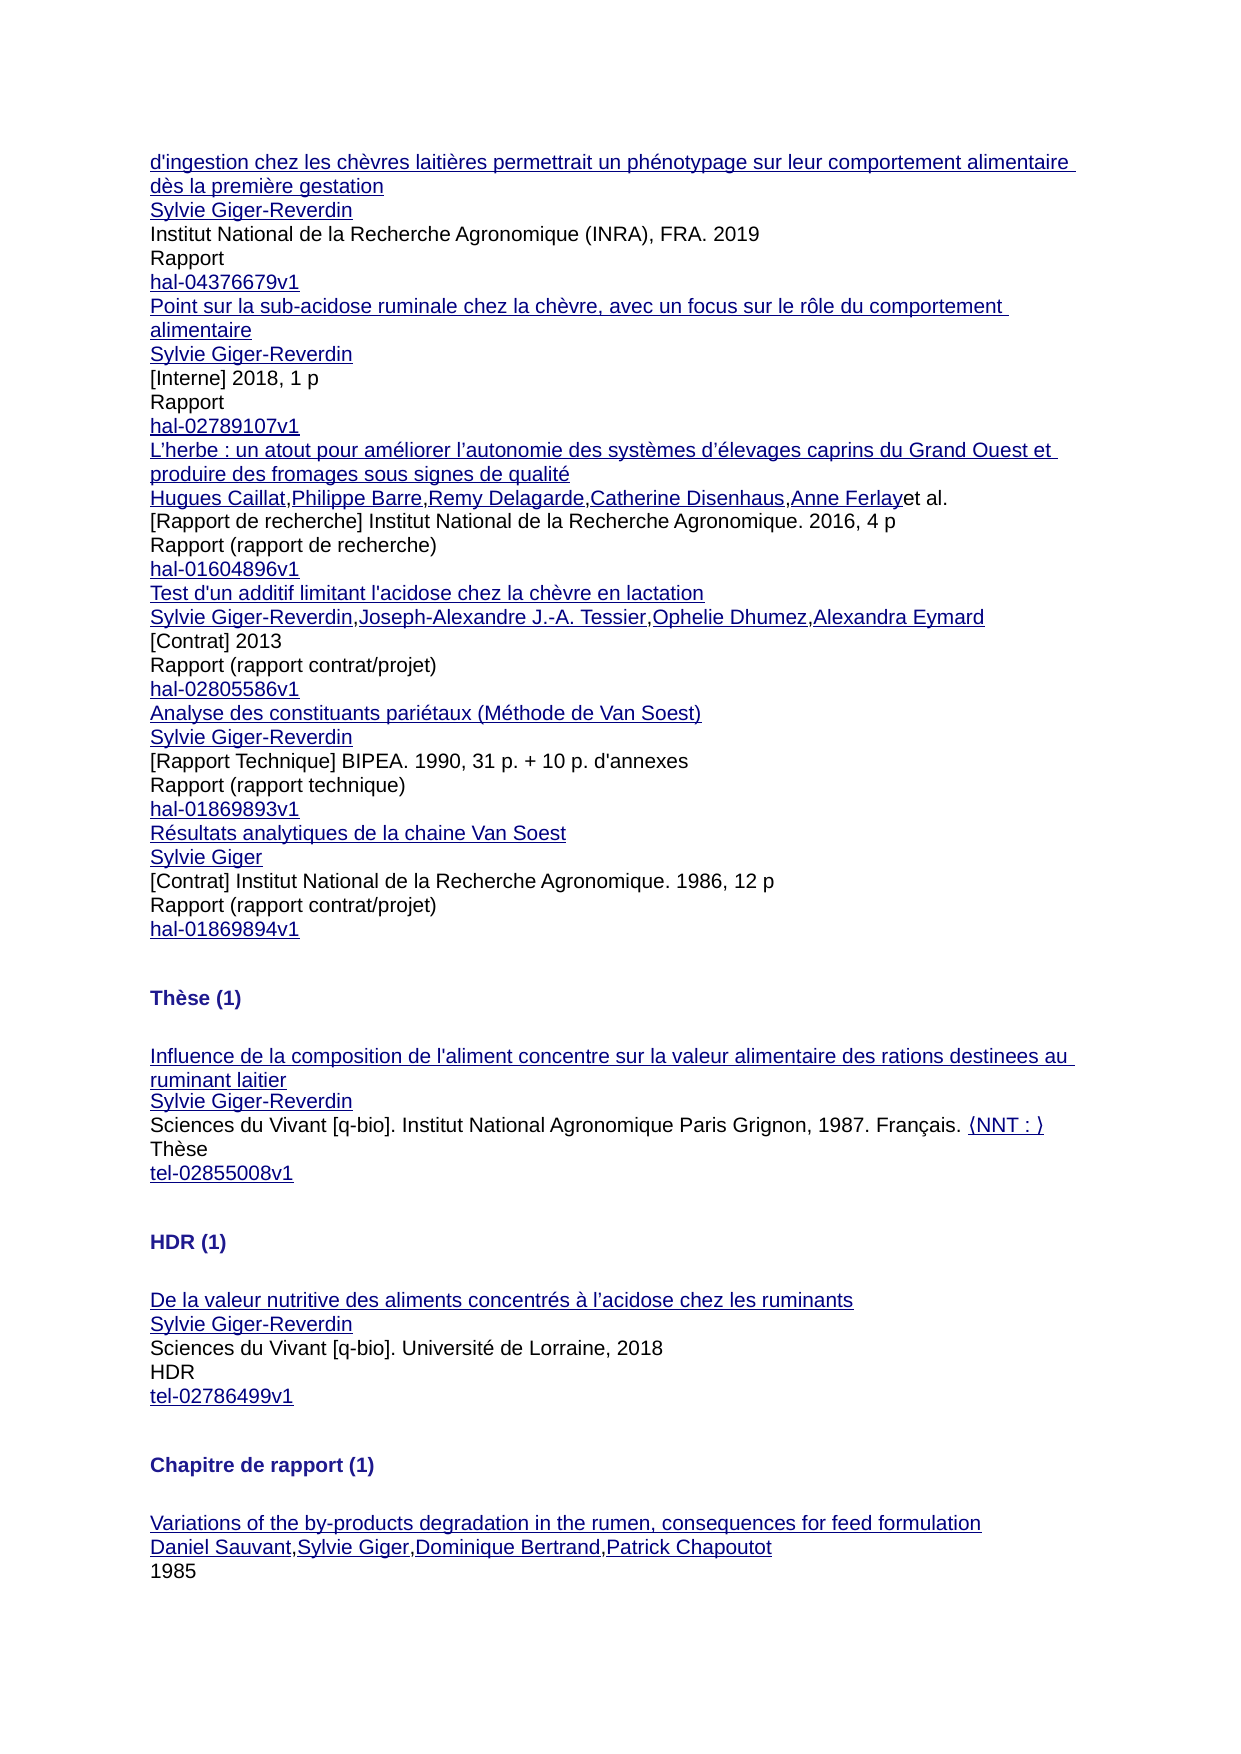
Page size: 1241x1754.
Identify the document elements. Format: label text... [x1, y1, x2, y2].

table_cell Test d'un additif limitant l'acidose chez la chèvre en lactation Sylvie Giger-Reverdin,Joseph-Alexandre J.-A. Tessier,Ophelie Dhumez,Alexandra Eymard [Contrat] 2013 Rapport (rapport contrat/projet) hal-02805586v1 [150, 581, 1090, 701]
table_cell L’herbe : un atout pour améliorer l’autonomie des systèmes d’élevages caprins du Grand Ouest et produire des fromages sous signes de qualité Hugues Caillat,Philippe Barre,Remy Delagarde,Catherine Disenhaus,Anne Ferlayet al. [Rapport de recherche] Institut National de la Recherche Agronomique. 2016, 4 p Rapport (rapport de recherche) hal-01604896v1 [150, 438, 1090, 581]
table_cell Résultats analytiques de la chaine Van Soest Sylvie Giger [Contrat] Institut National de la Recherche Agronomique. 1986, 12 p Rapport (rapport contrat/projet) hal-01869894v1 [150, 821, 1090, 941]
table_header Variations of the by-products degradation in the rumen, consequences for feed formulation Daniel Sauvant,Sylvie Giger,Dominique Bertrand,Patrick Chapoutot 1985 Chapitre de rapport (rapport technique) hal-02855138v1 [150, 1511, 1090, 1583]
table_header Influence de la composition de l'aliment concentre sur la valeur alimentaire des rations destinees au ruminant laitier Sylvie Giger-Reverdin Sciences du Vivant [q-bio]. Institut National Agronomique Paris Grignon, 1987. Français. ⟨NNT : ⟩ Thèse tel-02855008v1 [150, 1044, 1090, 1185]
subtitle Thèse (1) [150, 985, 1090, 1009]
subtitle HDR (1) [150, 1230, 1090, 1254]
table_header De la valeur nutritive des aliments concentrés à l’acidose chez les ruminants Sylvie Giger-Reverdin Sciences du Vivant [q-bio]. Université de Lorraine, 2018 HDR tel-02786499v1 [150, 1288, 1090, 1408]
table_cell Analyse des constituants pariétaux (Méthode de Van Soest) Sylvie Giger-Reverdin [Rapport Technique] BIPEA. 1990, 31 p. + 10 p. d'annexes Rapport (rapport technique) hal-01869893v1 [150, 701, 1090, 821]
table_cell d'ingestion chez les chèvres laitières permettrait un phénotypage sur leur comportement alimentaire dès la première gestation Sylvie Giger-Reverdin Institut National de la Recherche Agronomique (INRA), FRA. 2019 Rapport hal-04376679v1 [150, 150, 1090, 294]
subtitle Chapitre de rapport (1) [150, 1453, 1090, 1477]
table_cell Point sur la sub-acidose ruminale chez la chèvre, avec un focus sur le rôle du comportement alimentaire Sylvie Giger-Reverdin [Interne] 2018, 1 p Rapport hal-02789107v1 [150, 294, 1090, 437]
